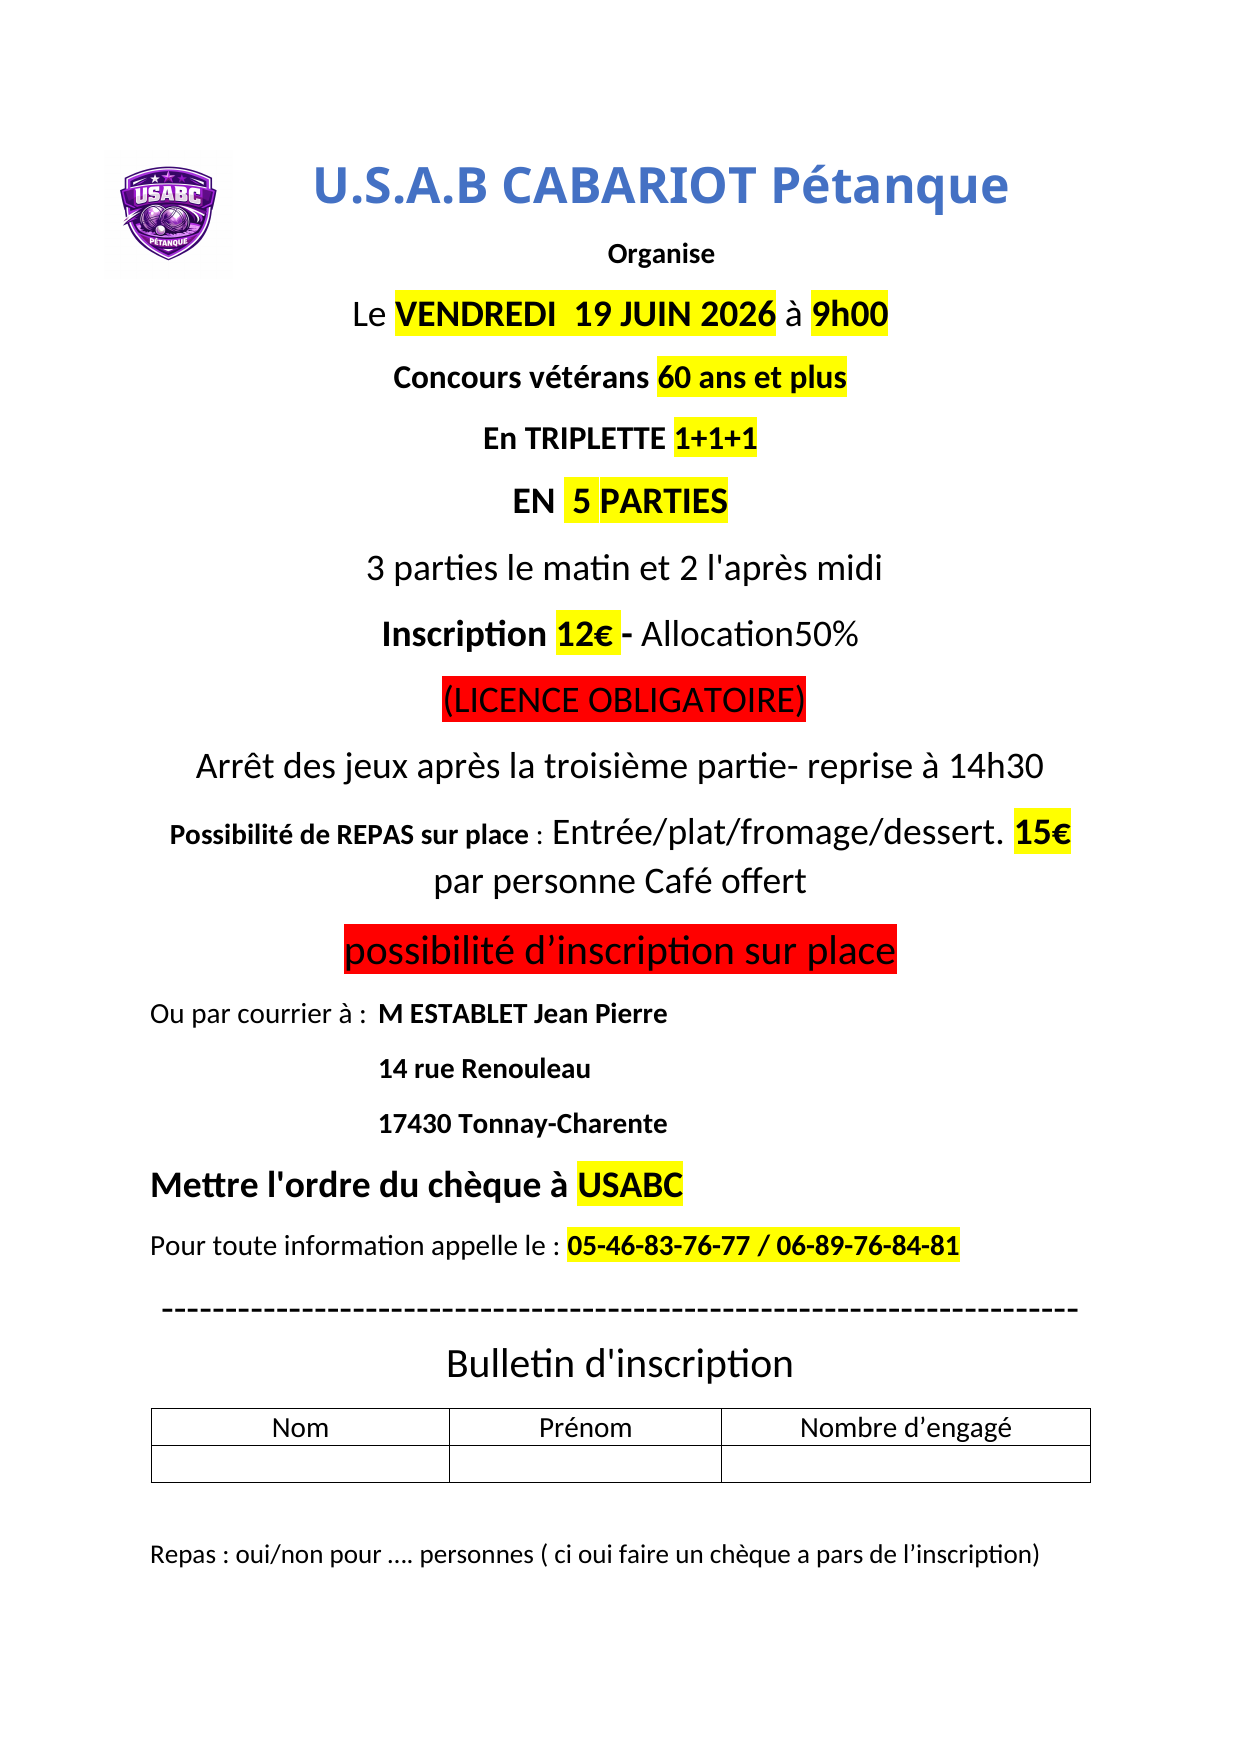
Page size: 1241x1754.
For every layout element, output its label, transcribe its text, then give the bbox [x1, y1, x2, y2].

text En TRIPLETTE 1+1+1 [150, 417, 1090, 457]
table_cell [722, 1446, 1090, 1482]
text Repas : oui/non pour …. personnes ( ci oui faire un chèque a pars de l’inscription) [150, 1538, 1090, 1571]
text ------------------------------------------------------------------------Bulletin d'inscription [150, 1282, 1090, 1387]
text Pour toute information appelle le : 05-46-83-76-77 / 06-89-76-84-81 [150, 1227, 1090, 1262]
text EN 5 PARTIES [150, 477, 1090, 523]
text Possibilité de REPAS sur place : Entrée/plat/fromage/dessert. 15€ par personne Café offert [150, 808, 1090, 903]
table_header Prénom [450, 1409, 721, 1445]
table_header Nombre d’engagé [722, 1409, 1090, 1445]
text possibilité d’inscription sur place [150, 924, 1090, 974]
text Concours vétérans 60 ans et plus [150, 356, 1090, 397]
text Inscription 12€ - Allocation50% [150, 609, 1090, 655]
text Mettre l'ordre du chèque à USABC [150, 1161, 1090, 1206]
text U.S.A.B CABARIOT Pétanque [233, 150, 1090, 218]
text 17430 Tonnay-Charente [297, 1105, 1090, 1141]
table_cell [152, 1446, 449, 1482]
text Ou par courrier à : M ESTABLET Jean Pierre [150, 995, 1090, 1031]
text (LICENCE OBLIGATOIRE) [150, 676, 1090, 722]
picture [104, 150, 233, 279]
table_header Nom [152, 1409, 449, 1445]
text Arrêt des jeux après la troisième partie- reprise à 14h30 [150, 742, 1090, 788]
text Organise [233, 235, 1090, 270]
text Le VENDREDI 19 JUIN 2026 à 9h00 [150, 290, 1090, 336]
table_cell [450, 1446, 721, 1482]
text 3 parties le matin et 2 l'après midi [150, 543, 1090, 589]
text 14 rue Renouleau [224, 1050, 1090, 1086]
